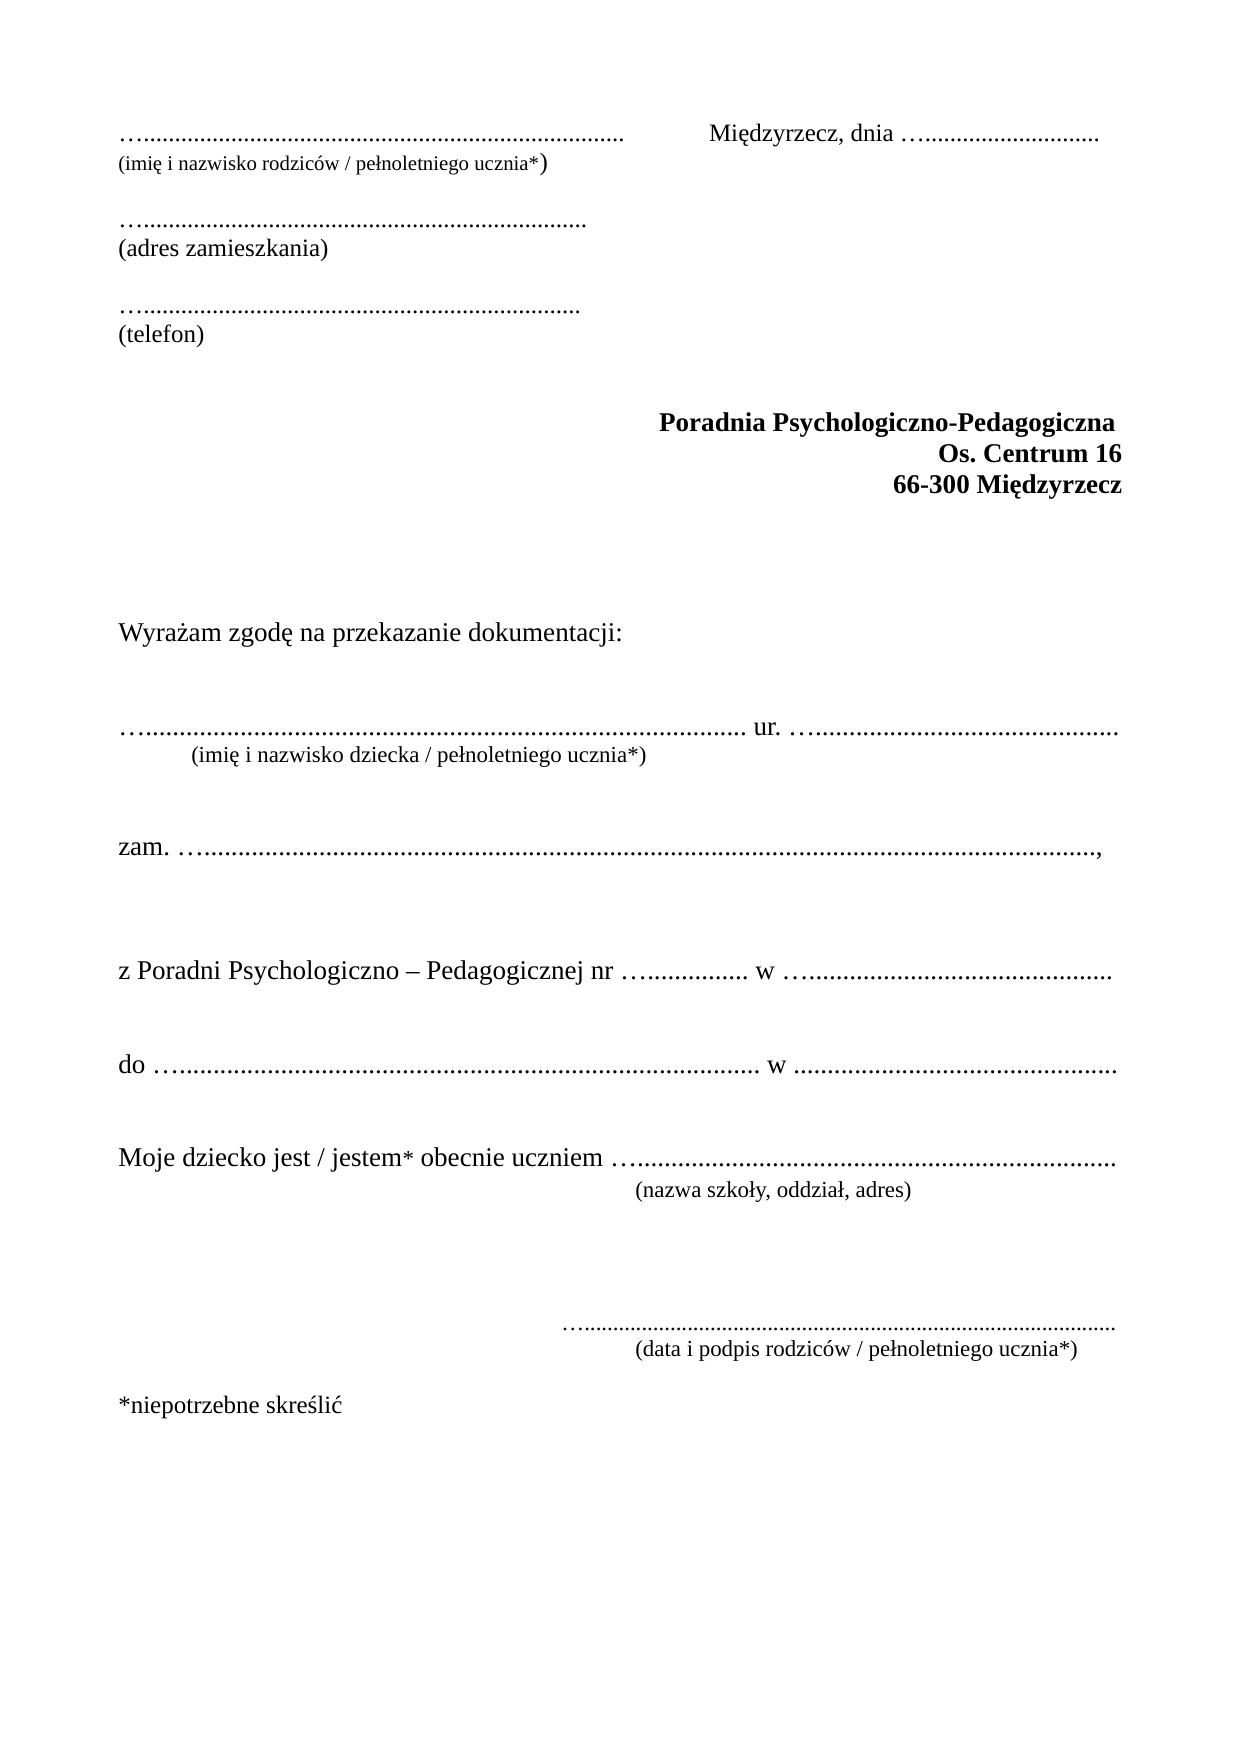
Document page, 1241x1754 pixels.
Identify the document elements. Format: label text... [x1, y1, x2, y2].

text (imię i nazwisko dziecka / pełnoletniego ucznia*) [118, 741, 1122, 767]
text 66-300 Międzyrzecz [118, 468, 1122, 499]
text Poradnia Psychologiczno-Pedagogiczna [118, 406, 1122, 437]
text Os. Centrum 16 [118, 437, 1122, 468]
text (telefon) [118, 319, 1122, 348]
text (nazwa szkoły, oddział, adres) [118, 1172, 1122, 1203]
text …...................................................................... [118, 291, 1122, 319]
text Wyrażam zgodę na przekazanie dokumentacji: [118, 616, 1122, 648]
text do …...................................................................................... w ................................................ [118, 1048, 1122, 1079]
text zam. …...................................................................................................................................., [118, 830, 1122, 861]
text (imię i nazwisko rodziców / pełnoletniego ucznia*) [118, 147, 1122, 176]
text …............................................................................. Międzyrzecz, dnia …............................ [118, 118, 1122, 147]
text …......................................................................................... ur. …............................................. [118, 710, 1122, 741]
text z Poradni Psychologiczno – Pedagogicznej nr …............... w …............................................. [118, 954, 1122, 985]
text …....................................................................... [118, 204, 1122, 233]
text (adres zamieszkania) [118, 233, 1122, 262]
text (data i podpis rodziców / pełnoletniego ucznia*) [118, 1335, 1122, 1362]
text …............................................................................................. [118, 1309, 1122, 1335]
text *niepotrzebne skreślić [118, 1390, 1122, 1419]
text Moje dziecko jest / jestem* obecnie uczniem …....................................................................... [118, 1141, 1122, 1172]
